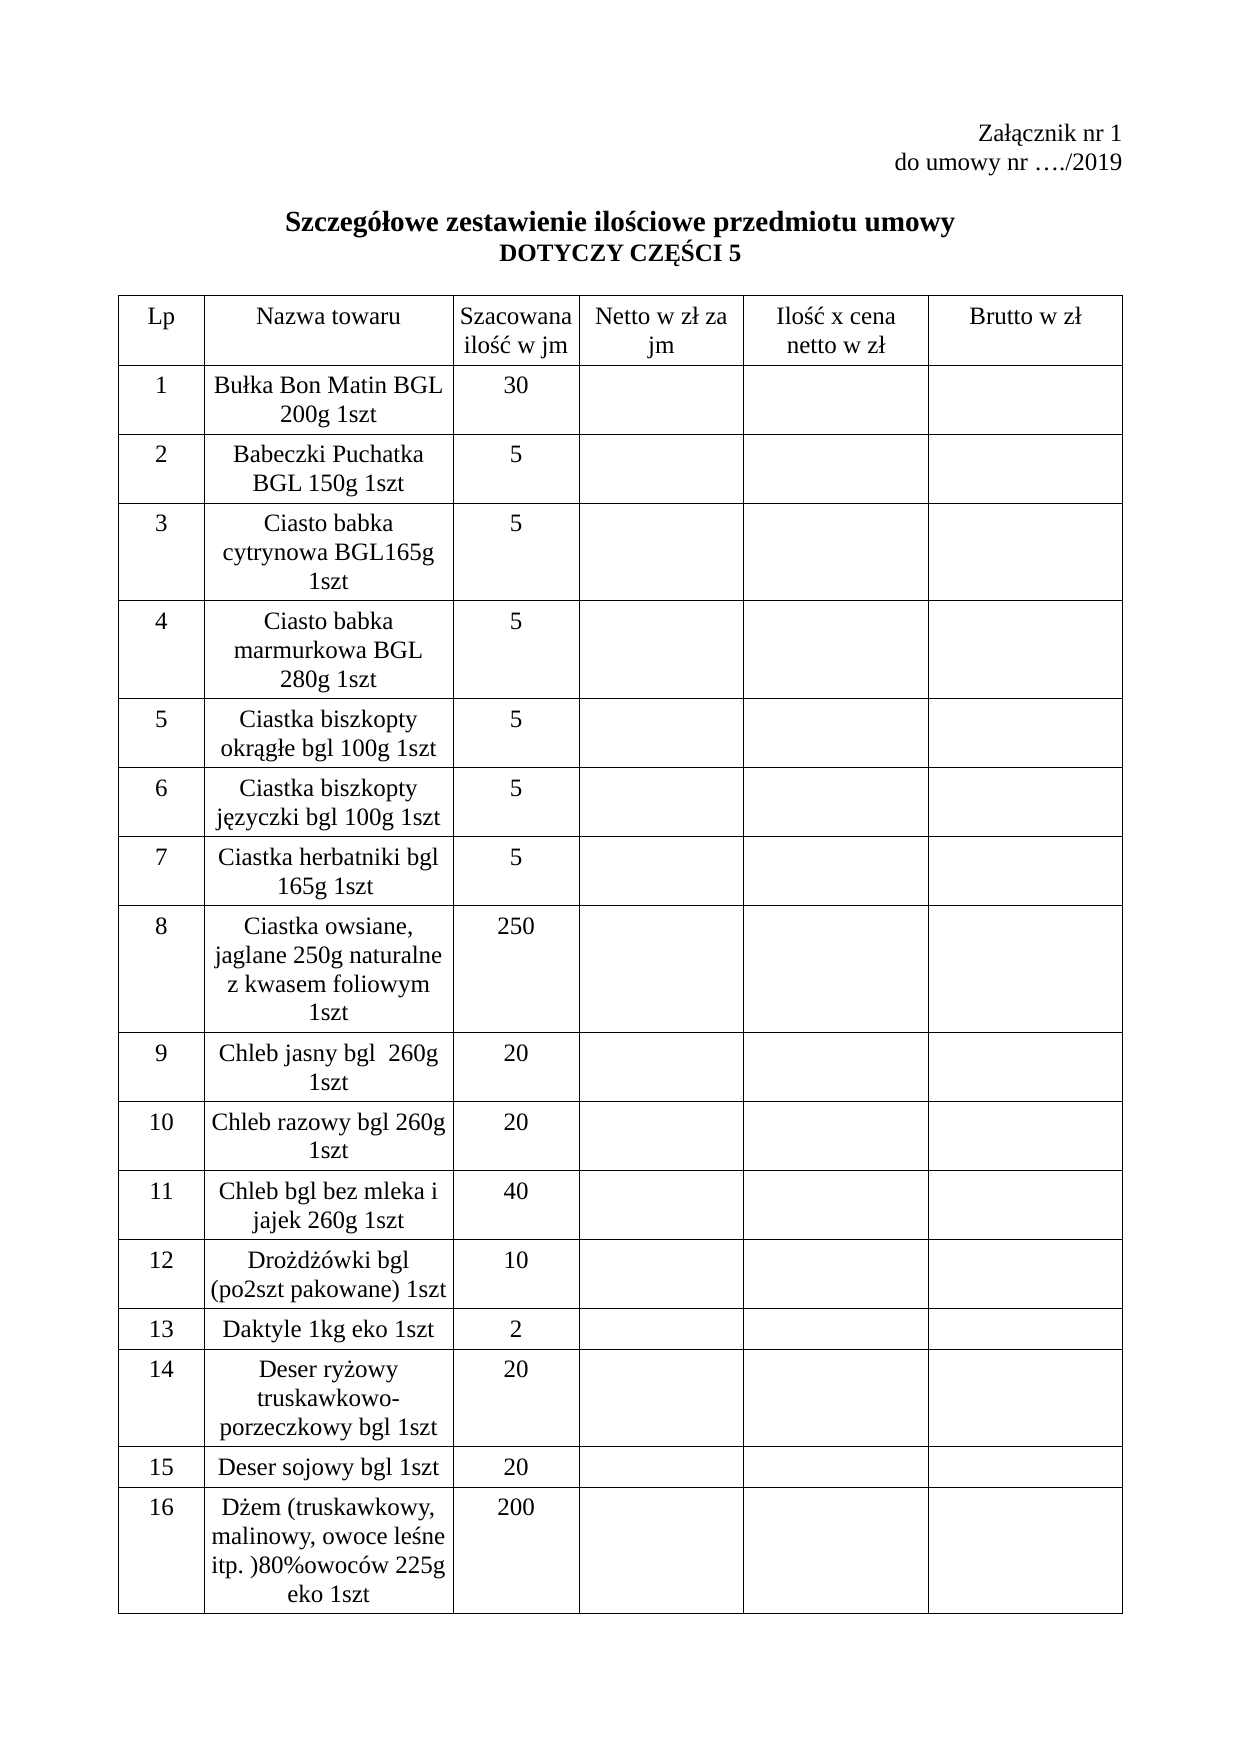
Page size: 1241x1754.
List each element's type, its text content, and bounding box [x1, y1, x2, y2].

table_header Ilość x cena netto w zł [744, 296, 928, 364]
table_cell 2 [119, 435, 204, 503]
table_cell [744, 1350, 928, 1446]
text Szczegółowe zestawienie ilościowe przedmiotu umowy [118, 204, 1122, 238]
table_cell Bułka Bon Matin BGL 200g 1szt [205, 366, 453, 433]
table_cell [580, 1240, 743, 1308]
table_cell 10 [454, 1240, 579, 1308]
text Załącznik nr 1 [118, 118, 1122, 147]
table_cell 200 [454, 1488, 579, 1613]
table_cell Chleb jasny bgl 260g 1szt [205, 1033, 453, 1101]
table_cell Chleb razowy bgl 260g 1szt [205, 1102, 453, 1170]
table_cell 250 [454, 906, 579, 1032]
table_cell [929, 699, 1122, 767]
table_cell [580, 504, 743, 600]
table_cell [744, 366, 928, 433]
table_cell [744, 1033, 928, 1101]
table_header Szacowana ilość w jm [454, 296, 579, 364]
table_cell Ciasto babka cytrynowa BGL165g 1szt [205, 504, 453, 600]
table_cell 2 [454, 1309, 579, 1348]
table_cell [744, 1447, 928, 1487]
table_cell [929, 1309, 1122, 1348]
table_header Nazwa towaru [205, 296, 453, 364]
table_cell Ciastka biszkopty okrągłe bgl 100g 1szt [205, 699, 453, 767]
table_cell [929, 1447, 1122, 1487]
table_cell Ciastka biszkopty języczki bgl 100g 1szt [205, 768, 453, 836]
table_cell [744, 435, 928, 503]
table_cell Ciastka owsiane, jaglane 250g naturalne z kwasem foliowym 1szt [205, 906, 453, 1032]
table_cell 1 [119, 366, 204, 433]
table_cell [580, 1350, 743, 1446]
table_cell [929, 1102, 1122, 1170]
table_cell 20 [454, 1102, 579, 1170]
table_cell 12 [119, 1240, 204, 1308]
table_cell [580, 601, 743, 698]
table_cell 5 [454, 435, 579, 503]
table_cell 20 [454, 1350, 579, 1446]
table_cell [744, 1488, 928, 1613]
table_cell [744, 601, 928, 698]
table_cell 8 [119, 906, 204, 1032]
table_cell [744, 768, 928, 836]
table_header Lp [119, 296, 204, 364]
table_cell [580, 1447, 743, 1487]
table_cell [929, 1171, 1122, 1239]
table_cell [929, 768, 1122, 836]
table_cell [744, 837, 928, 905]
table_cell 5 [119, 699, 204, 767]
table_cell [580, 366, 743, 433]
table_cell [580, 1033, 743, 1101]
table_cell [580, 1102, 743, 1170]
table_cell 5 [454, 504, 579, 600]
table_cell Chleb bgl bez mleka i jajek 260g 1szt [205, 1171, 453, 1239]
table_cell 10 [119, 1102, 204, 1170]
table_cell [929, 906, 1122, 1032]
table_cell Babeczki Puchatka BGL 150g 1szt [205, 435, 453, 503]
table_cell 7 [119, 837, 204, 905]
table_cell 20 [454, 1033, 579, 1101]
table_cell [929, 1033, 1122, 1101]
table_cell [929, 1240, 1122, 1308]
table_cell 3 [119, 504, 204, 600]
table_cell [744, 1171, 928, 1239]
table_cell 14 [119, 1350, 204, 1446]
table_cell [929, 601, 1122, 698]
text do umowy nr …./2019 [118, 147, 1122, 176]
table_cell [744, 906, 928, 1032]
table_cell [744, 1240, 928, 1308]
table_cell [580, 1488, 743, 1613]
table_cell [580, 435, 743, 503]
table_cell [744, 699, 928, 767]
table_cell [929, 1350, 1122, 1446]
table_header Brutto w zł [929, 296, 1122, 364]
table_cell Ciastka herbatniki bgl 165g 1szt [205, 837, 453, 905]
table_cell [580, 837, 743, 905]
table_cell 40 [454, 1171, 579, 1239]
table_cell Ciasto babka marmurkowa BGL 280g 1szt [205, 601, 453, 698]
table_cell [744, 1102, 928, 1170]
table_cell Drożdżówki bgl (po2szt pakowane) 1szt [205, 1240, 453, 1308]
table_cell 5 [454, 699, 579, 767]
table_cell [580, 699, 743, 767]
table_cell [929, 1488, 1122, 1613]
table_cell 30 [454, 366, 579, 433]
table_cell [744, 504, 928, 600]
table_cell Deser ryżowy truskawkowo-porzeczkowy bgl 1szt [205, 1350, 453, 1446]
table_cell [929, 435, 1122, 503]
table_cell [580, 906, 743, 1032]
table_cell 20 [454, 1447, 579, 1487]
table_cell 6 [119, 768, 204, 836]
table_cell 5 [454, 768, 579, 836]
table_cell [929, 366, 1122, 433]
table_cell [744, 1309, 928, 1348]
table_cell 16 [119, 1488, 204, 1613]
table_cell 11 [119, 1171, 204, 1239]
table_cell [929, 837, 1122, 905]
table_cell [580, 1171, 743, 1239]
table_cell 13 [119, 1309, 204, 1348]
table_cell [580, 1309, 743, 1348]
table_cell 5 [454, 837, 579, 905]
table_cell 5 [454, 601, 579, 698]
table_cell 9 [119, 1033, 204, 1101]
table_cell [580, 768, 743, 836]
table_cell Dżem (truskawkowy, malinowy, owoce leśne itp. )80%owoców 225g eko 1szt [205, 1488, 453, 1613]
table_cell Daktyle 1kg eko 1szt [205, 1309, 453, 1348]
table_cell Deser sojowy bgl 1szt [205, 1447, 453, 1487]
text DOTYCZY CZĘŚCI 5 [118, 238, 1122, 267]
table_cell 4 [119, 601, 204, 698]
table_cell 15 [119, 1447, 204, 1487]
table_header Netto w zł za jm [580, 296, 743, 364]
table_cell [929, 504, 1122, 600]
